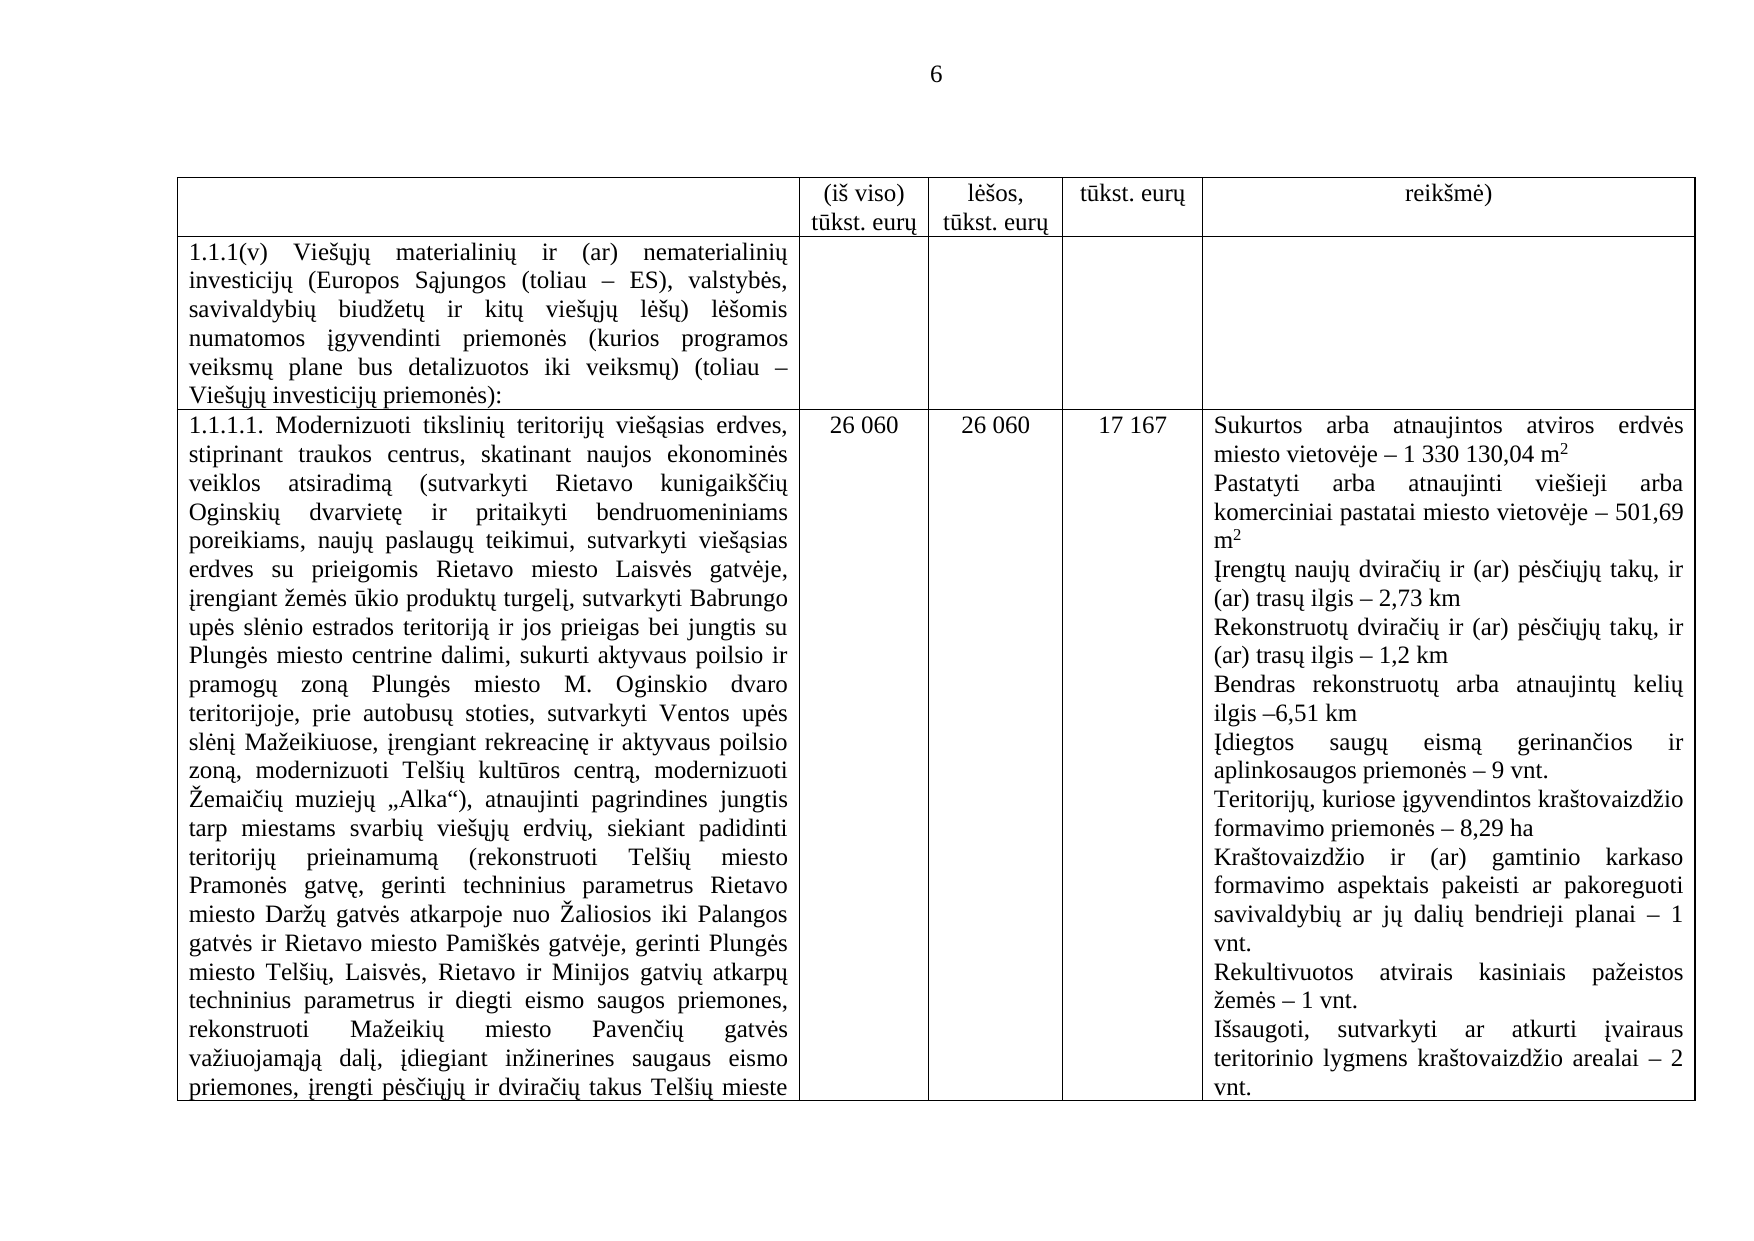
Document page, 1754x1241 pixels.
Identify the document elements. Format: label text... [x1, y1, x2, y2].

table_header lėšos, tūkst. eurų [929, 178, 1062, 236]
table_cell [800, 237, 928, 409]
table_cell 1.1.1.1. Modernizuoti tikslinių teritorijų viešąsias erdves, stiprinant traukos centrus, skatinant naujos ekonominės veiklos atsiradimą (sutvarkyti Rietavo kunigaikščių Oginskių dvarvietę ir pritaikyti bendruomeniniams poreikiams, naujų paslaugų teikimui, sutvarkyti viešąsias erdves su prieigomis Rietavo miesto Laisvės gatvėje, įrengiant žemės ūkio produktų turgelį, sutvarkyti Babrungo upės slėnio estrados teritoriją ir jos prieigas bei jungtis su Plungės miesto centrine dalimi, sukurti aktyvaus poilsio ir pramogų zoną Plungės miesto M. Oginskio dvaro teritorijoje, prie autobusų stoties, sutvarkyti Ventos upės slėnį Mažeikiuose, įrengiant rekreacinę ir aktyvaus poilsio zoną, modernizuoti Telšių kultūros centrą, modernizuoti Žemaičių muziejų „Alka“), atnaujinti pagrindines jungtis tarp miestams svarbių viešųjų erdvių, siekiant padidinti teritorijų prieinamumą (rekonstruoti Telšių miesto Pramonės gatvę, gerinti techninius parametrus Rietavo miesto Daržų gatvės atkarpoje nuo Žaliosios iki Palangos gatvės ir Rietavo miesto Pamiškės gatvėje, gerinti Plungės miesto Telšių, Laisvės, Rietavo ir Minijos gatvių atkarpų techninius parametrus ir diegti eismo saugos priemones, rekonstruoti Mažeikių miesto Pavenčių gatvės važiuojamąją dalį, įdiegiant inžinerines saugaus eismo priemones, įrengti pėsčiųjų ir dviračių takus Telšių mieste [178, 410, 799, 1100]
table_cell [1203, 237, 1694, 409]
table_header [178, 178, 799, 236]
table_cell [1063, 237, 1202, 409]
table_cell 17 167 [1063, 410, 1202, 1100]
table_header reikšmė) [1203, 178, 1694, 236]
table_cell 26 060 [929, 410, 1062, 1100]
table_cell 26 060 [800, 410, 928, 1100]
table_cell Sukurtos arba atnaujintos atviros erdvės miesto vietovėje – 1 330 130,04 m2 Pastatyti arba atnaujinti viešieji arba komerciniai pastatai miesto vietovėje – 501,69 m2 Įrengtų naujų dviračių ir (ar) pėsčiųjų takų, ir (ar) trasų ilgis – 2,73 km Rekonstruotų dviračių ir (ar) pėsčiųjų takų, ir (ar) trasų ilgis – 1,2 km Bendras rekonstruotų arba atnaujintų kelių ilgis –6,51 km Įdiegtos saugų eismą gerinančios ir aplinkosaugos priemonės – 9 vnt. Teritorijų, kuriose įgyvendintos kraštovaizdžio formavimo priemonės – 8,29 ha Kraštovaizdžio ir (ar) gamtinio karkaso formavimo aspektais pakeisti ar pakoreguoti savivaldybių ar jų dalių bendrieji planai – 1 vnt. Rekultivuotos atvirais kasiniais pažeistos žemės – 1 vnt. Išsaugoti, sutvarkyti ar atkurti įvairaus teritorinio lygmens kraštovaizdžio arealai – 2 vnt. [1203, 410, 1694, 1100]
table_cell [929, 237, 1062, 409]
table_cell 1.1.1(v) Viešųjų materialinių ir (ar) nematerialinių investicijų (Europos Sąjungos (toliau – ES), valstybės, savivaldybių biudžetų ir kitų viešųjų lėšų) lėšomis numatomos įgyvendinti priemonės (kurios programos veiksmų plane bus detalizuotos iki veiksmų) (toliau – Viešųjų investicijų priemonės): [178, 237, 799, 409]
table_header (iš viso) tūkst. eurų [800, 178, 928, 236]
table_header tūkst. eurų [1063, 178, 1202, 236]
